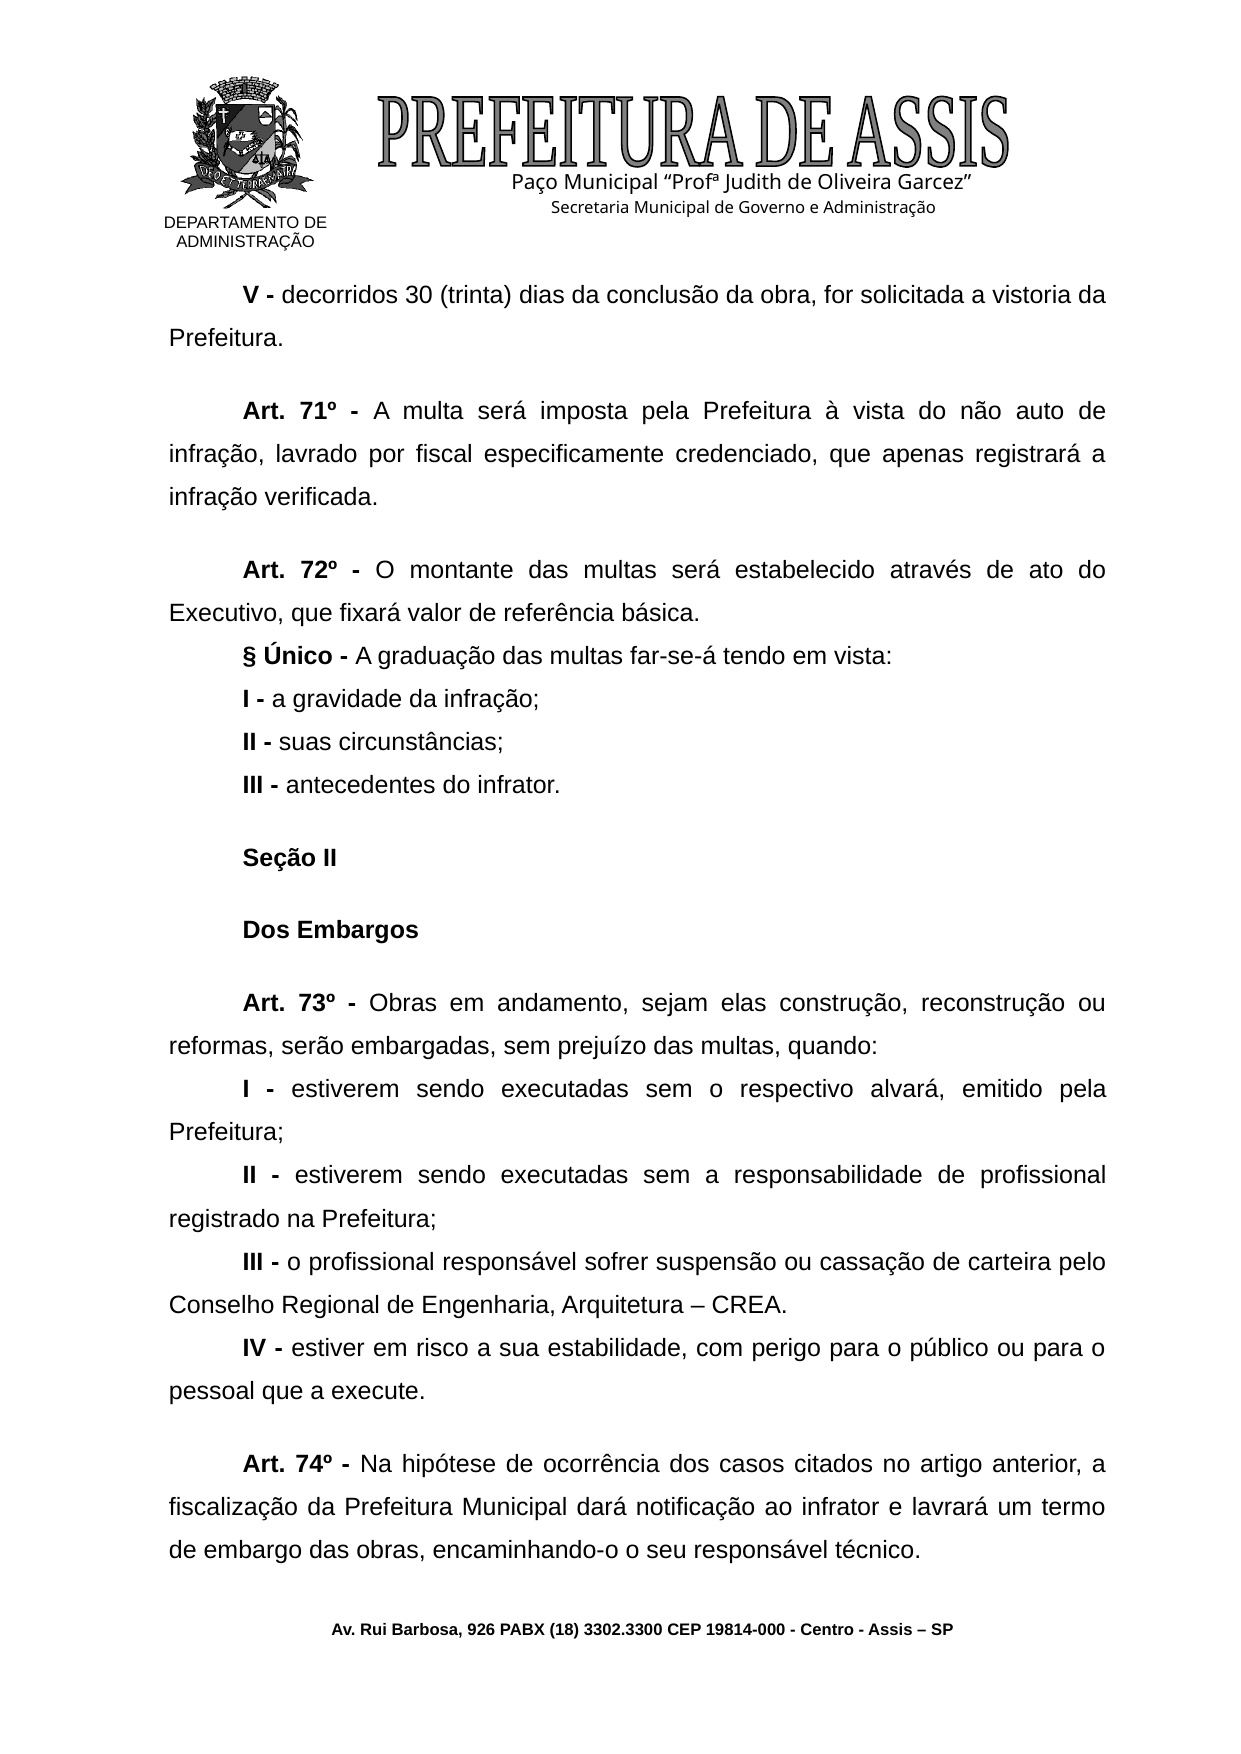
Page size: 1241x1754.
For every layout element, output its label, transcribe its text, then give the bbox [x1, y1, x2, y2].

text Art. 72º - O montante das multas será estabelecido através de ato do Executivo, que fixará valor de referência básica. § Único - A graduação das multas far-se-á tendo em vista: I - a gravidade da infração; II - suas circunstâncias; III - antecedentes do infrator. [169, 554, 1107, 799]
text Art. 74º - Na hipótese de ocorrência dos casos citados no artigo anterior, a fiscalização da Prefeitura Municipal dará notificação ao infrator e lavrará um termo de embargo das obras, encaminhando-o o seu responsável técnico. [169, 1449, 1107, 1564]
text Dos Embargos [169, 915, 1107, 944]
text V - decorridos 30 (trinta) dias da conclusão da obra, for solicitada a vistoria da Prefeitura. [169, 280, 1107, 352]
text Art. 73º - Obras em andamento, sejam elas construção, reconstrução ou reformas, serão embargadas, sem prejuízo das multas, quando: I - estiverem sendo executadas sem o respectivo alvará, emitido pela Prefeitura; II - estiverem sendo executadas sem a responsabilidade de profissional registrado na Prefeitura; III - o profissional responsável sofrer suspensão ou cassação de carteira pelo Conselho Regional de Engenharia, Arquitetura – CREA. IV - estiver em risco a sua estabilidade, com perigo para o público ou para o pessoal que a execute. [169, 988, 1107, 1405]
text Seção II [169, 843, 1107, 872]
text Art. 71º - A multa será imposta pela Prefeitura à vista do não auto de infração, lavrado por fiscal especificamente credenciado, que apenas registrará a infração verificada. [169, 396, 1107, 511]
